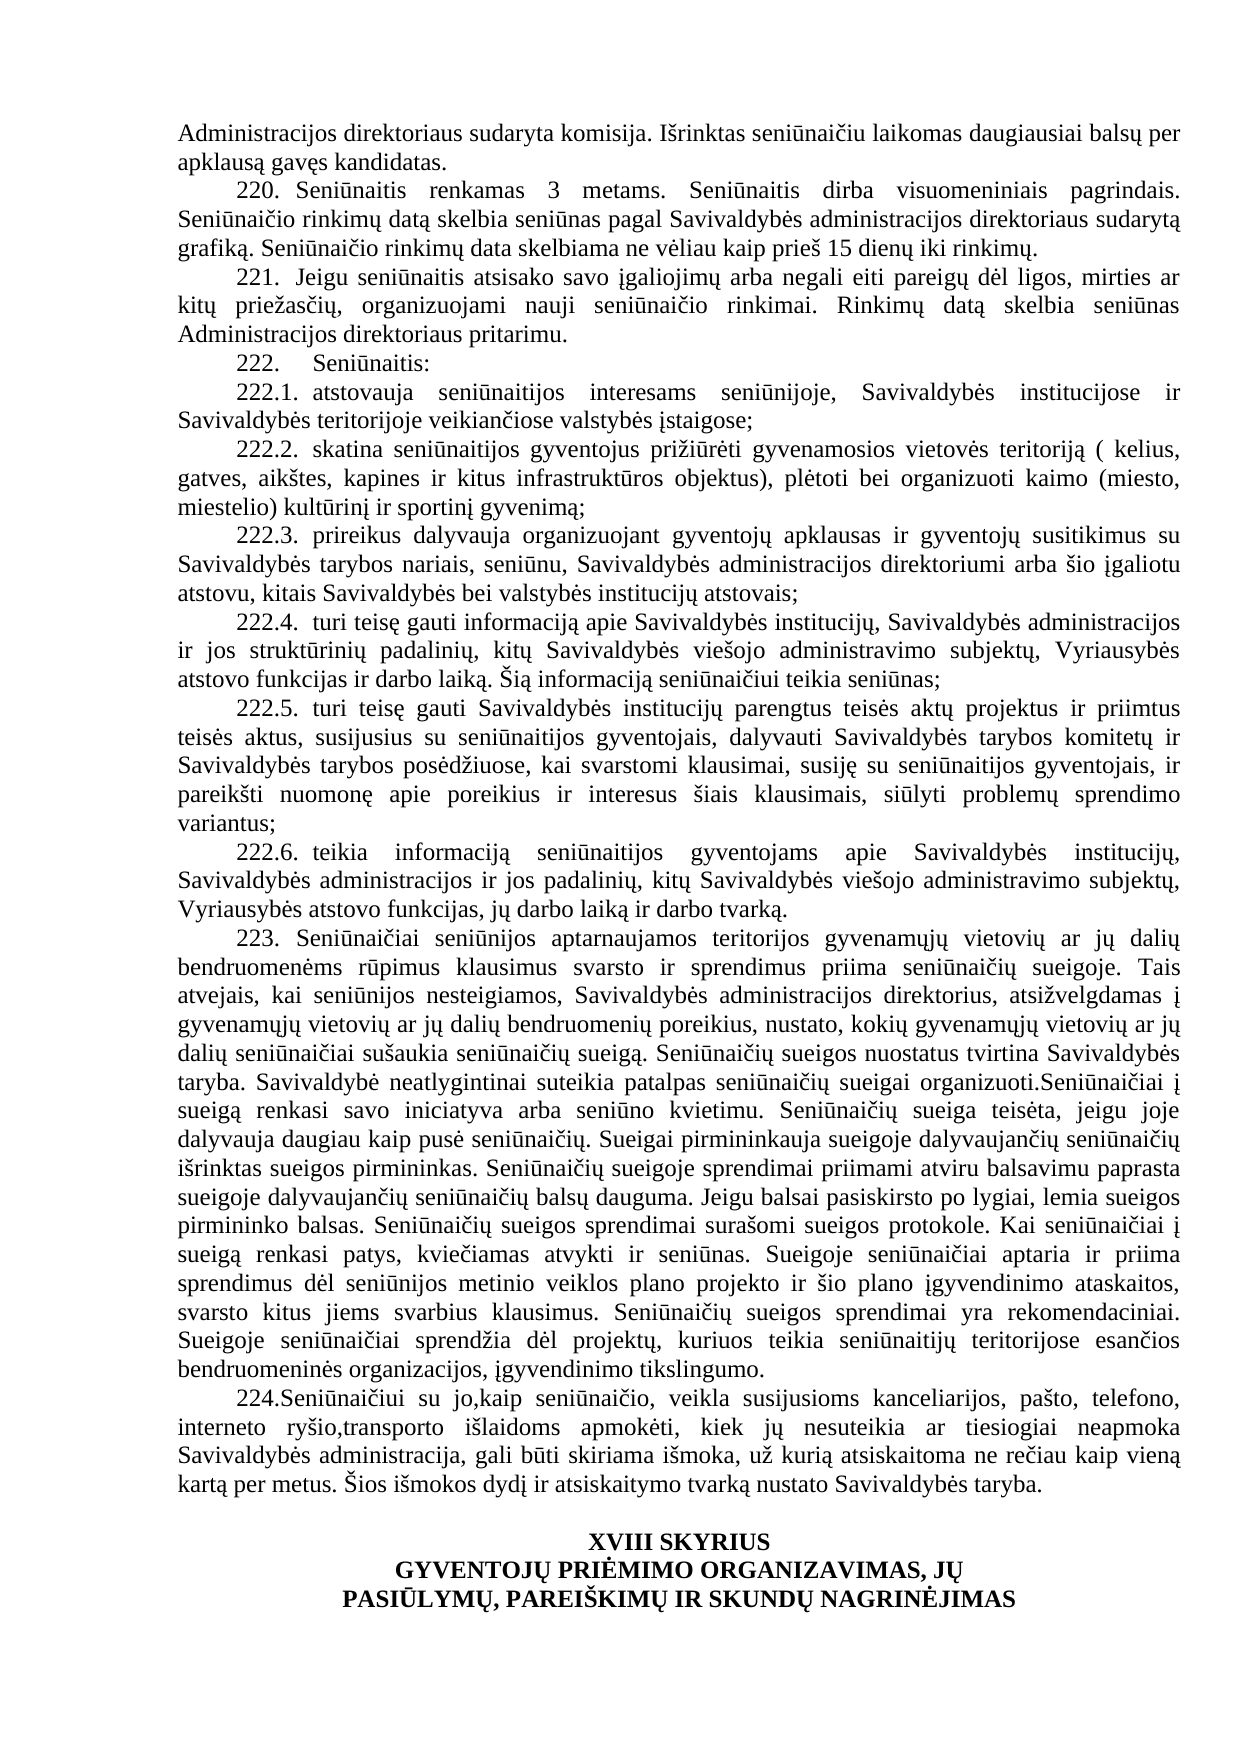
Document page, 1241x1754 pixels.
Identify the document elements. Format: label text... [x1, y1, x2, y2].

text PASIŪLYMŲ, PAREIŠKIMŲ IR SKUNDŲ NAGRINĖJIMAS [177, 1584, 1181, 1613]
text 222.3. prireikus dalyvauja organizuojant gyventojų apklausas ir gyventojų susitikimus su Savivaldybės tarybos nariais, seniūnu, Savivaldybės administracijos direktoriumi arba šio įgaliotu atstovu, kitais Savivaldybės bei valstybės institucijų atstovais; [177, 521, 1181, 607]
text GYVENTOJŲ PRIĖMIMO ORGANIZAVIMAS, JŲ [177, 1556, 1181, 1584]
text 222.6. teikia informaciją seniūnaitijos gyventojams apie Savivaldybės institucijų, Savivaldybės administracijos ir jos padalinių, kitų Savivaldybės viešojo administravimo subjektų, Vyriausybės atstovo funkcijas, jų darbo laiką ir darbo tvarką. [177, 837, 1181, 923]
text 222.5. turi teisę gauti Savivaldybės institucijų parengtus teisės aktų projektus ir priimtus teisės aktus, susijusius su seniūnaitijos gyventojais, dalyvauti Savivaldybės tarybos komitetų ir Savivaldybės tarybos posėdžiuose, kai svarstomi klausimai, susiję su seniūnaitijos gyventojais, ir pareikšti nuomonę apie poreikius ir interesus šiais klausimais, siūlyti problemų sprendimo variantus; [177, 693, 1181, 837]
text 220. Seniūnaitis renkamas 3 metams. Seniūnaitis dirba visuomeniniais pagrindais. Seniūnaičio rinkimų datą skelbia seniūnas pagal Savivaldybės administracijos direktoriaus sudarytą grafiką. Seniūnaičio rinkimų data skelbiama ne vėliau kaip prieš 15 dienų iki rinkimų. [177, 176, 1181, 262]
text 222.2. skatina seniūnaitijos gyventojus prižiūrėti gyvenamosios vietovės teritoriją ( kelius, gatves, aikštes, kapines ir kitus infrastruktūros objektus), plėtoti bei organizuoti kaimo (miesto, miestelio) kultūrinį ir sportinį gyvenimą; [177, 434, 1181, 521]
text 224.Seniūnaičiui su jo,kaip seniūnaičio, veikla susijusioms kanceliarijos, pašto, telefono, interneto ryšio,transporto išlaidoms apmokėti, kiek jų nesuteikia ar tiesiogiai neapmoka Savivaldybės administracija, gali būti skiriama išmoka, už kurią atsiskaitoma ne rečiau kaip vieną kartą per metus. Šios išmokos dydį ir atsiskaitymo tvarką nustato Savivaldybės taryba. [177, 1383, 1181, 1498]
text 222.4. turi teisę gauti informaciją apie Savivaldybės institucijų, Savivaldybės administracijos ir jos struktūrinių padalinių, kitų Savivaldybės viešojo administravimo subjektų, Vyriausybės atstovo funkcijas ir darbo laiką. Šią informaciją seniūnaičiui teikia seniūnas; [177, 607, 1181, 693]
text 222.1. atstovauja seniūnaitijos interesams seniūnijoje, Savivaldybės institucijose ir Savivaldybės teritorijoje veikiančiose valstybės įstaigose; [177, 377, 1181, 434]
text 223. Seniūnaičiai seniūnijos aptarnaujamos teritorijos gyvenamųjų vietovių ar jų dalių bendruomenėms rūpimus klausimus svarsto ir sprendimus priima seniūnaičių sueigoje. Tais atvejais, kai seniūnijos nesteigiamos, Savivaldybės administracijos direktorius, atsižvelgdamas į gyvenamųjų vietovių ar jų dalių bendruomenių poreikius, nustato, kokių gyvenamųjų vietovių ar jų dalių seniūnaičiai sušaukia seniūnaičių sueigą. Seniūnaičių sueigos nuostatus tvirtina Savivaldybės taryba. Savivaldybė neatlygintinai suteikia patalpas seniūnaičių sueigai organizuoti.Seniūnaičiai į sueigą renkasi savo iniciatyva arba seniūno kvietimu. Seniūnaičių sueiga teisėta, jeigu joje dalyvauja daugiau kaip pusė seniūnaičių. Sueigai pirmininkauja sueigoje dalyvaujančių seniūnaičių išrinktas sueigos pirmininkas. Seniūnaičių sueigoje sprendimai priimami atviru balsavimu paprasta sueigoje dalyvaujančių seniūnaičių balsų dauguma. Jeigu balsai pasiskirsto po lygiai, lemia sueigos pirmininko balsas. Seniūnaičių sueigos sprendimai surašomi sueigos protokole. Kai seniūnaičiai į sueigą renkasi patys, kviečiamas atvykti ir seniūnas. Sueigoje seniūnaičiai aptaria ir priima sprendimus dėl seniūnijos metinio veiklos plano projekto ir šio plano įgyvendinimo ataskaitos, svarsto kitus jiems svarbius klausimus. Seniūnaičių sueigos sprendimai yra rekomendaciniai. Sueigoje seniūnaičiai sprendžia dėl projektų, kuriuos teikia seniūnaitijų teritorijose esančios bendruomeninės organizacijos, įgyvendinimo tikslingumo. [177, 923, 1181, 1383]
text Administracijos direktoriaus sudaryta komisija. Išrinktas seniūnaičiu laikomas daugiausiai balsų per apklausą gavęs kandidatas. [177, 118, 1181, 176]
text 221. Jeigu seniūnaitis atsisako savo įgaliojimų arba negali eiti pareigų dėl ligos, mirties ar kitų priežasčių, organizuojami nauji seniūnaičio rinkimai. Rinkimų datą skelbia seniūnas Administracijos direktoriaus pritarimu. [177, 262, 1181, 348]
text XVIII SKYRIUS [177, 1527, 1181, 1556]
text 222. Seniūnaitis: [177, 348, 1181, 377]
